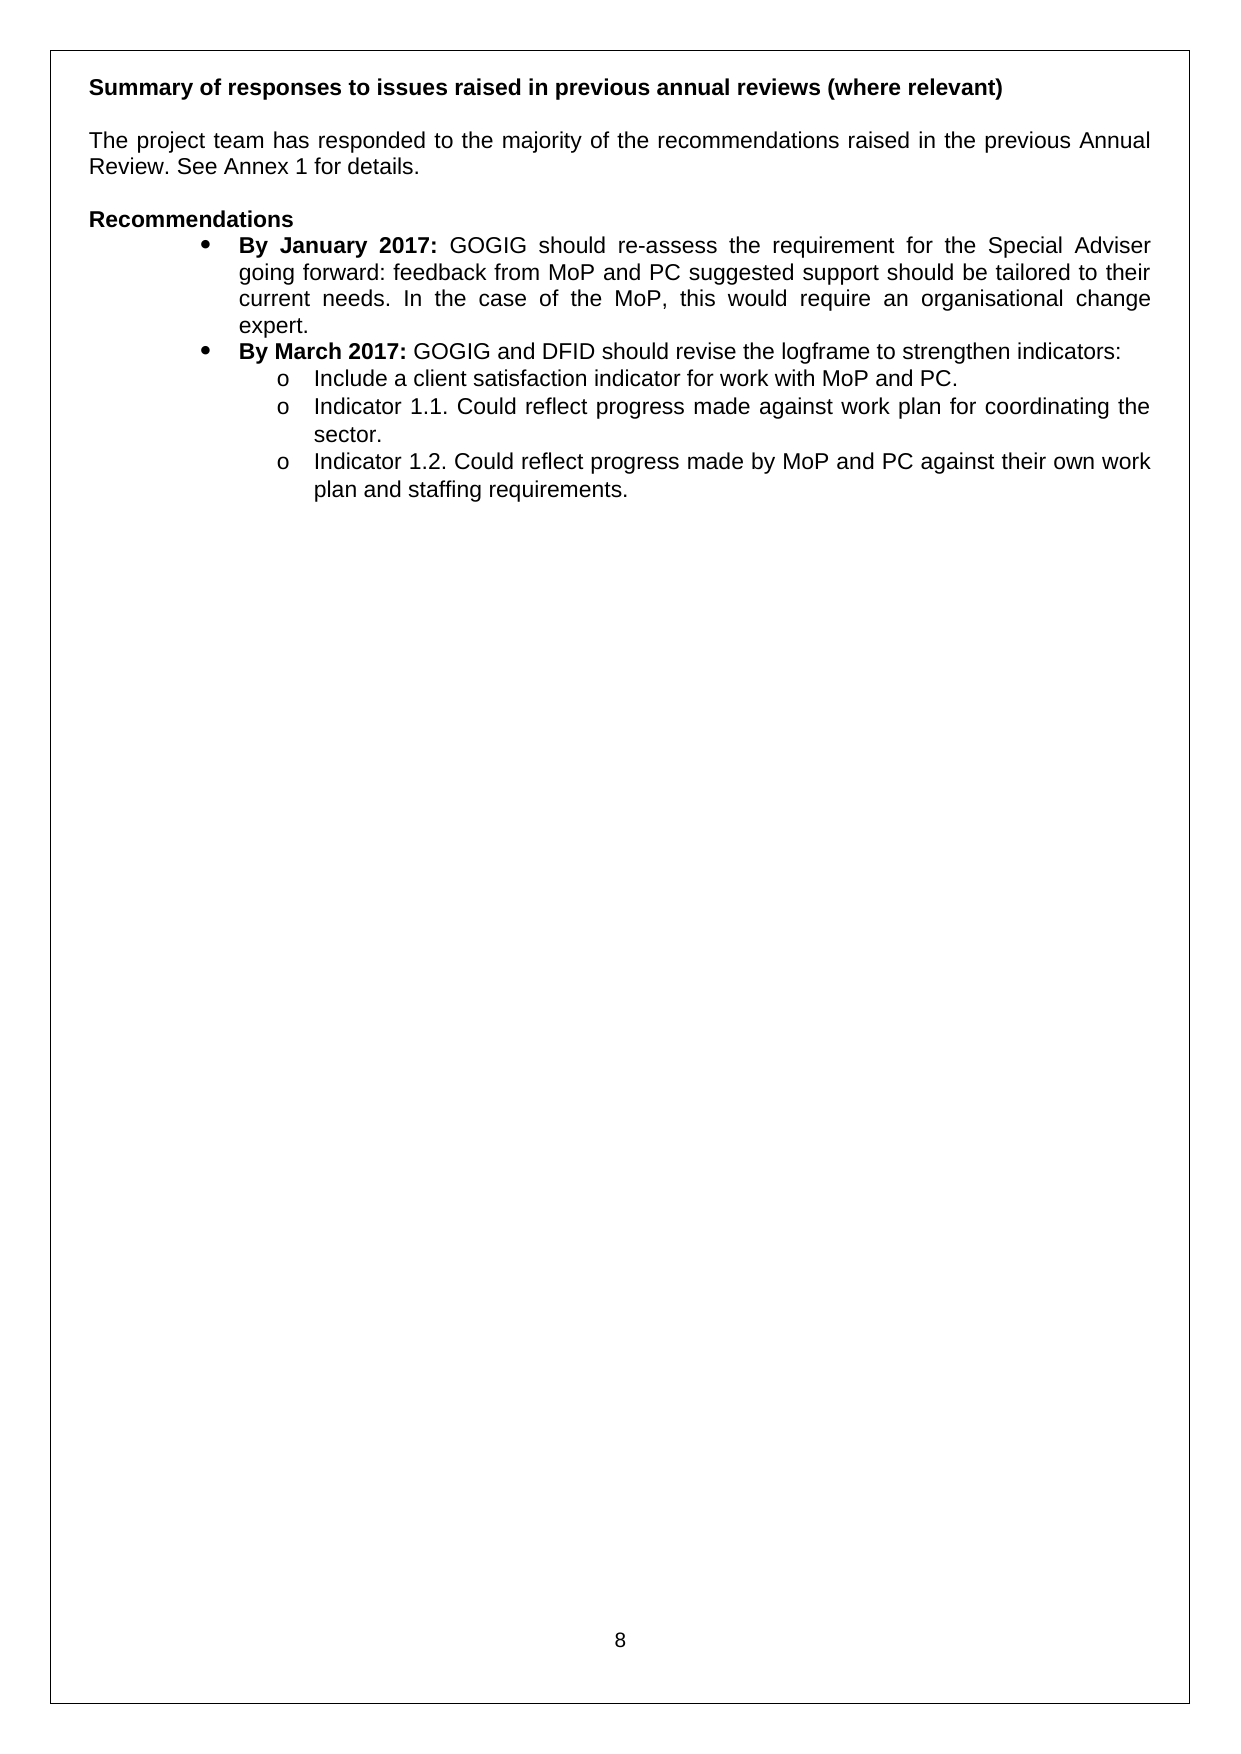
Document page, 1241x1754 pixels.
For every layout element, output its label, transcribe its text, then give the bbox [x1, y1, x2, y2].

text The project team has responded to the majority of the recommendations raised in the previous Annual Review. See Annex 1 for details. [89, 127, 1152, 179]
text Summary of responses to issues raised in previous annual reviews (where relevant) [89, 74, 1152, 100]
list Indicator 1.1. Could reflect progress made against work plan for coordinating the sector. [276, 393, 1152, 448]
text Recommendations [89, 206, 1152, 232]
list By March 2017: GOGIG and DFID should revise the logframe to strengthen indicators: [201, 338, 1152, 365]
list Indicator 1.2. Could reflect progress made by MoP and PC against their own work plan and staffing requirements. [276, 448, 1152, 502]
list Include a client satisfaction indicator for work with MoP and PC. [276, 365, 1152, 393]
list By January 2017: GOGIG should re-assess the requirement for the Special Adviser going forward: feedback from MoP and PC suggested support should be tailored to their current needs. In the case of the MoP, this would require an organisational change expert. [201, 232, 1152, 338]
